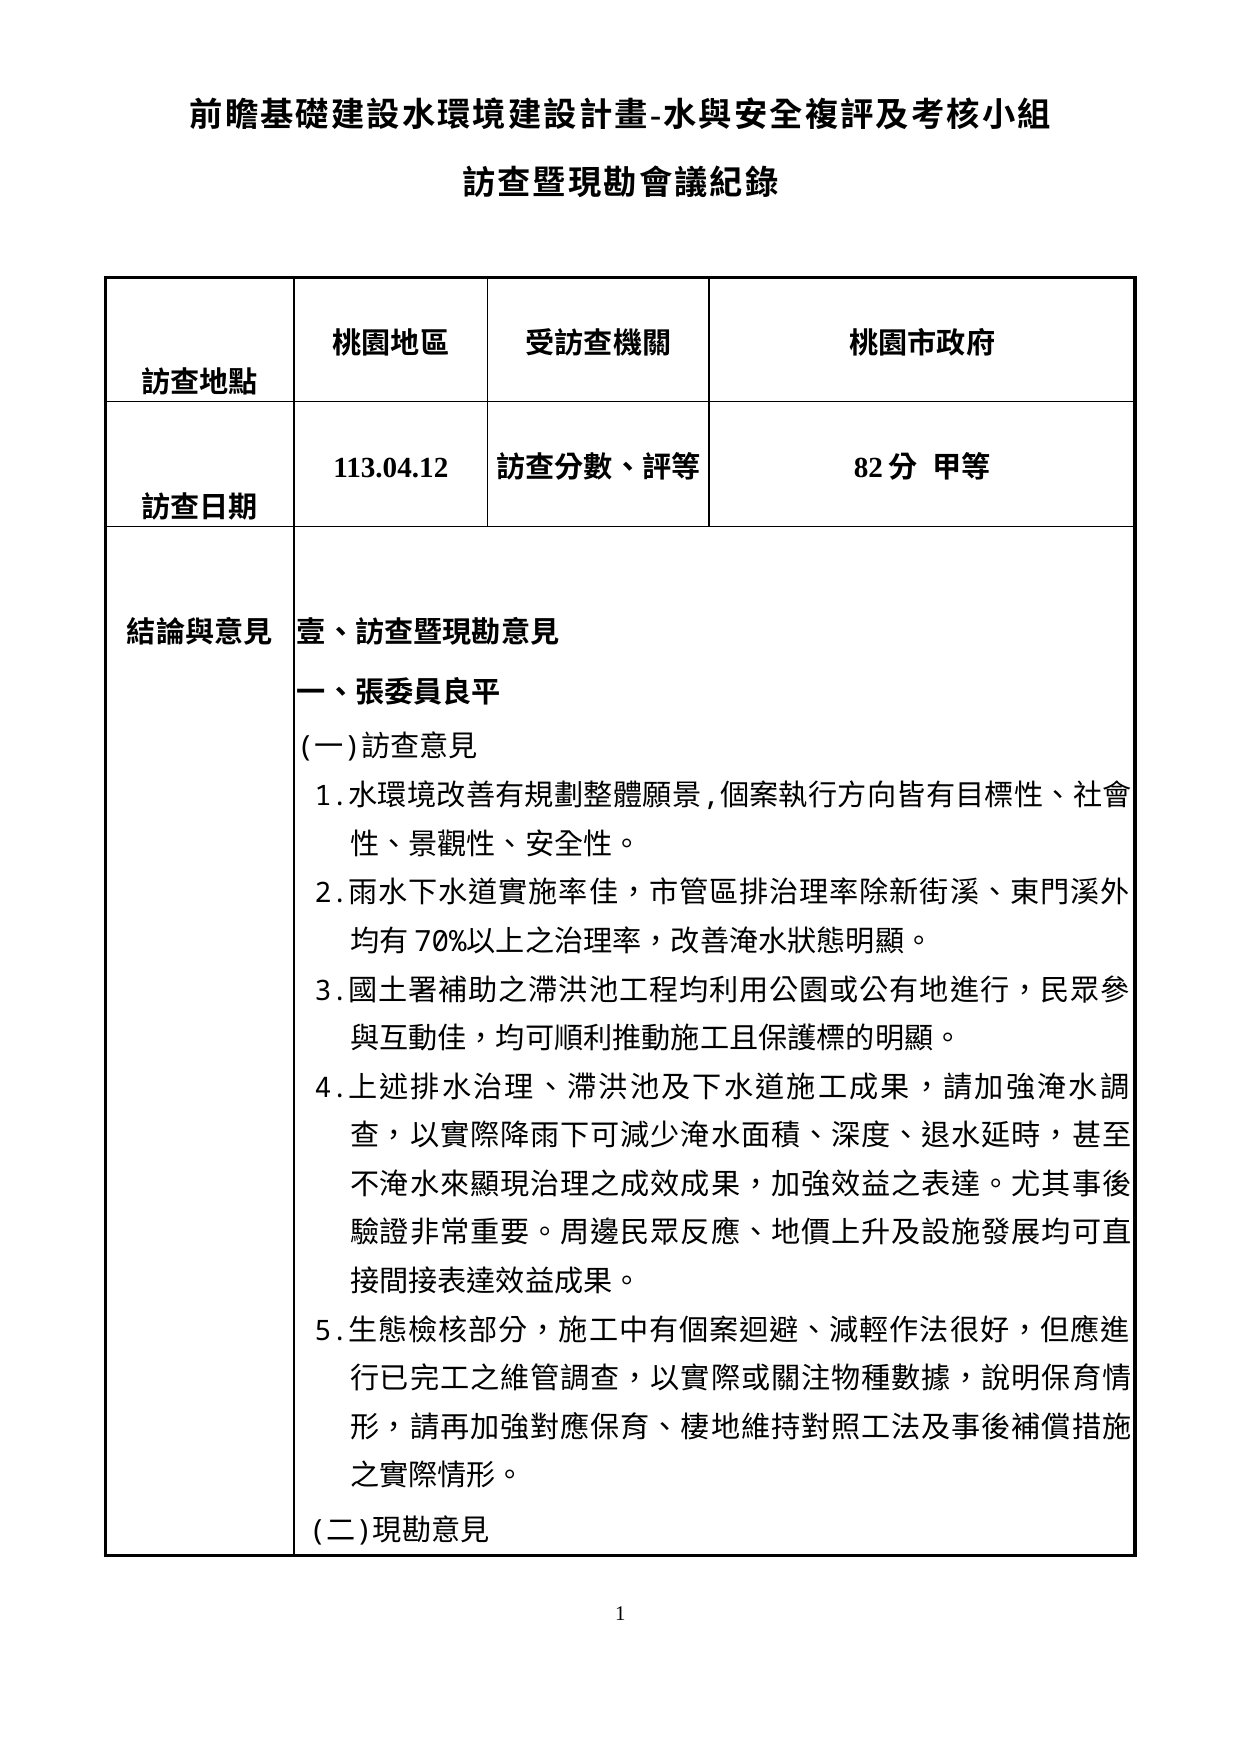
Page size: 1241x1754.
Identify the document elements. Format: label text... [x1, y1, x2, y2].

table_cell 壹、訪查暨現勘意見 一、張委員良平 (一)訪查意見 水環境改善有規劃整體願景,個案執行方向皆有目標性、社會性、景觀性、安全性。 雨水下水道實施率佳，市管區排治理率除新街溪、東門溪外均有70%以上之治理率，改善淹水狀態明顯。 國土署補助之滯洪池工程均利用公園或公有地進行，民眾參與互動佳，均可順利推動施工且保護標的明顯。 上述排水治理、滯洪池及下水道施工成果，請加強淹水調查，以實際降雨下可減少淹水面積、深度、退水延時，甚至不淹水來顯現治理之成效成果，加強效益之表達。尤其事後驗證非常重要。周邊民眾反應、地價上升及設施發展均可直接間接表達效益成果。 生態檢核部分，施工中有個案迴避、減輕作法很好，但應進行已完工之維管調查，以實際或關注物種數據，說明保育情形，請再加強對應保育、棲地維持對照工法及事後補償措施之實際情形。 (二)現勘意見 請再檢討是否依規劃報告水理條件設計本工程，其延續性是否洽當，若下游尚未治理，宜下游段要加強清疏。 現場新設護岸背填回填土請加強分層夯實及洩水孔後濾層增厚，目前已有土方下陷(局部)及淹水孔漏砂現象。 擴大左岸路面漸變段太短易造成車禍，請加強警告、警示標誌及夜間照明反光設施。 請設立道路洩水坡度。 施工中土堆請蓋防塵網。 兩面渠道面為混凝土阻隔生物，未設計橫向生物通道及爬坡道。河道側亦可增拋石，增空隙棲地，缺乏生態檢核實際生態工法。 二、林委員耀淦 (一)訪查意見-生態簡報 P.13有關「施工前評估生態敏感關注區及建議保全對象；施工中確認生態友善措施執行及保全對象狀況；完工後追蹤生態恢復情形及保全對象狀況」一節，方向正確，惟「施工前」究為何時，應予明確。依工程會「生態檢核注意事項」第9點已載明工程自計畫核定、規劃階段、設計階段、施工階段及維護管理階段之生態檢核作業原則;於規劃階段即應辦理生態調查，「指認」生態保全對象，於設計階段再據以設計保育措施(包括：迴避、縮小、減輕、補償)。爰本次簡報於規設階段「建議」保全對象…等等，文字及作業程序應予修正。 生態檢核三大核心主軸「生態保育」、「公民參與」、「資訊公開」，P.14雖有提到「資訊公開」，但未列出網址位置及是否建置專區，請補充。另依生態檢核注意事項第11點規定 ,工程主辦機關應將各階段生態檢核資訊「即時公開」。另各階段過程中是否有辦理「公民參與」?及辦理「公民參與」意見之回饋修正情形，亦請補充說明，並確實辦理。 P.16統計表第3項「霄裡溪」護岸加高應急工程，規設階段現勘次數為「0」，其係提報核定階段生態團隊即已進場，不甚合理或誤繕，請確認；另工程會106年即訂定生態檢核機制，市府接受前瞻水環境補助時間，全程各階段似均需辦理生態檢核。建議市府爾後應提早辦理。 有關簡報說明霄裡溪、老街溪興南一號橋護岸生態檢核及完工後生態監測情形，方向正確，另建議應藉由監測結果回饋檢視原設計之保育措施是否適當，未來並可據以修正。 (二)訪查意見-市府簡報 原簡報顯示，老街溪興南一號護岸、老街溪右岸斷面34-41護岸工程等，用地費占比極高(分別為8成及6成8)，建議儘早取得用地，避免因公告現值調整，提高用地費致排擠工程費。另亦應檢視與原規劃之差異，列為未來補助之參據。 P.45~P.58所提到之3個滯洪池工程，兼具防洪、減災、景觀效益，惟其土方是否平衡，也很重要，也是設計考量及功能效益之一部分，請補充。另滯洪池與地下滯洪空間(設施)之維護管理亦宜訂定維護管理手冊，移交維管單位，俾確實發揮效益。 P.81有關資訊公開網址，建議加設QR code，便民查詢；另有關內容依工程會生態檢核注意事項第13點第2款規定，應包括：作業規定、個案內容、公民參與資訊等，請檢視並補充。 (三)現勘意見 訪查工程雖為應急工程，惟仍應符合流域整體治理規劃，避免解決本淹水區域卻造成下游通洪瓶頸，建議市府再檢視整體規劃及施作順序。 臨路施作護岸設施，為確保行車安全，有關交維設施應確實依交維計畫辦理，並加強夜間警示施設(例如警示燈或警示標誌)。 三、石委員芝菁 桃園市府既已有考量環境、生態、文化、水域治理需求等面向之6大水環境分區規劃，水與安全個案目前以9個(或10個)水域標示施工地理位置，建議搭配分區規劃論述，評估是否符合整體願景。 水域治理案件若成效良好，除達到水域治理目的外，亦可作為藍綠帶串連節點，為評估是否達成此成效，建議於治理過程前中後可規劃生態監測(或可搭配生態檢核進行)，相關生態調查資料留存於市府自建資料庫或存於國內主要生態調查資料庫中，以利市府相關成果累積與長期生態成效評估。桃園市府有多項成效良好的水域治理案件，如老街溪沿岸重點區域，若有長期生態監測證明棲地連結效益，有機會爭取認證成為有效保育地(OECMc)。 桃園市政府相關生態檢核機制，似採行全市案件統一委託進行，其中包含生態顧問團的設計，應評估是否發揮成效。在工程全生命週期，生態檢核團隊是否可以充分透過生態顧問團協助，與工程設計與施工單位充分溝通與採行其建議作法。 各案應考量護岸與鋪面生態化、綠美化採適宜在地生態的原生物種、連通度，上開設計亦應參考在地關注物種的需求設計。本次現勘之龍潭區霄裡溪排水幹線13K+300～13K+469排水改善工程，雖為應急工程，其生態棲地保護雖盡可能考量周邊區域林帶與喬木，但工程本體之水泥護岸結構已造成棲地生態指標明顯下降與橫向廊道功能喪失。實應於設計規畫階段即加以考量，施工完成後之補強規劃僅為補救。 四、農業部林業及自然保育署 (一)訪查意見 有關市府團隊於簡報Part1擘劃整體計畫願景及建設目標，彙整執行成果多達近230頁的簡報，備極辛勞；並已建置本計畫之資訊展示平台，予以讚許；另針對水務局工程督導小組執行成果(P.90，包含執行件數及甲等比例，皆較上級單位查核趨嚴) 值得肯定。 有關市府整體計畫願景及建設目標與本計畫之關聯性，應系統化的強化聯結(如藉由計畫之經費挹注可達成之願景及目標為何)，針對簡報內容建議如下： 針對都會區域規劃3處大型滯洪池，減少淹水區域及提升防災韌性值得肯定，惟建議相關設施應由設計規劃單位依設計內容，提供後續的操作及維管標準作業程序，俾利營運單位操作及維管，亦可作為市府巡檢之依據。 有關P.40~43，社子溪月眉橋下游至慈恩橋右岸護岸治理工程(含慈恩橋改建)，己於113年3月13完工，後續請依行政院109年7月21日訂頒「橋梁維護管理作業要點」及相關規定辧理，以維護民眾通行安全。 簡報P.18-19各項工作執行概況及相關統計表，較不易看出計畫之實際執行進度是否有差異(究竟是超前或落後)，建議可彙整附錄一、二各項工作之總表，俾利整體性瞭解計畫之執行概況及系統性管控異常工程之發生。 生態檢核三大核心工作為生態物種指認、公民參與及資訊公開，建議生態團隊依工程會「公共工程生態檢核注意事項」相關規定辦理，並應加強與工程主辦單位、規劃設計團隊及施工廠商溝通，以減輕公共工程對生態環境造成之負面影響，積極創造優質之生態環境。 簡報P.81，有關資訊展示平台經實際操作後，建議市府團隊可逐步依民眾角度，提供適當及必要性之資訊，並以人性化之方式強化網頁動線(如直觀易懂、簡潔明瞭、便於搜尋)，便利人民共享及利用資訊，增進對公共事務之瞭解、信賴及監督。 (三)現勘意見 有關個案工程之執行，仍應以整體計畫之達成為目標，以避免再衍生其他區域之問題。 生態檢核工作之執行，請依現地實際狀況，按工程會「公共工程生態檢核注意事項」及相關規定落實辦理。 施工現況仍有部分交維、蜂窩、感電、背填夯實、臨時防災、裸露土方保護、漸變段束縮及高落差職安議題，請主辦單位切實督責相關單位妥處。 五、經濟部水利署工程事務組 主辦機關簡報時間甚長，建議不宜由各工程主辦科各自派員簡報，應由共同督辦長官一個人報，以利時間之掌控。 簡報內容未見節能減碳之內容，爾後建議補充辦理情形。 簡報P.18及P.107均有提及2件工程已取消，請說明其原因及是否影響相關經費及執行率。 簡報P.25~31有關老街溪興南一號護岸延長工程，其圖面之呈現方式易令人誤解水流係貼著左岸堤防流動，建議修正。 簡報P.36所提魚避水道之構想頗佳，惟日後營管階段是否有規劃進行監測，以驗證有否達到設計之目的？ 簡報P.67同和公園結合調節池，鄰近托兒所，有提供兒童戶外教學及遊戲設施，立意頗佳，惟未見營運階段是否有規劃確保兒童安全之鄰水安全措施，請補充說明。 簡報P.108中之應急工程，仍見有108年度之應急工程經費尚未執行完畢之情形，請加速辦理。 生態檢核簡報P.23，霄裡溪排水用了大量的造型模板，沒必要且不符合生態。 生態檢核簡報P.28以鳥類多樣來說明生態友善措施具有成效，惟因工程係屬河川改善工程，仍請補充魚類監測結果具說服力。 六、經濟部水利署河川海岸組 今年桃園市政府於縣市管河川及區域排水改善計畫分配約2.71億元，截至113年3月底核銷比約3.68%偏低，請市政府盡速辦理請款及核銷，以期提高相關執行績效。 老街溪右岸斷面34至斷面41護岸新建工程，(中央補助2.222億元)，預定完工日期為114年4月29日，請市政府加速趕辦。若114年無五期預算，則後續已發包工程所需經費將由市政府自籌。 社子溪月眉橋下游至慈恩橋右岸護岸治理工程(含慈恩橋改建)已於今年3月13日完工，請市政府趕辦決算及請款核銷事宜。 經濟部核定市政府辦理大牛欄支線(環中東路至普光街45巷)排水改善應急工程，請市政府依規定於4月底前完成發包，請趕辦以盡速完成相關整治，及早提升當地防洪保護標準。另簡報P.100本工程應為發包中。 汛期將至，請市政府於各執行工程案件備妥相關防汛措施，以免由防汛缺口，發生淹水災情。 七、經濟部水利署土地管理組 市府辦理前瞻基礎建設計畫各批次用地取得計7件，其中6件已執行完畢，尚未執行1件為預備工程案件；應執行中央補助用地經費總計約7.2億元，已執行98.5%，市府用地取得執行績效很不錯，值得肯定。 附錄一經費執行表P.113有關用地經費執行表計畫名稱第六批-老街溪右岸斷面34至斷面41護岸新建工程，已請撥補助費2億7,500萬元並已辦理決算，表內僅寫原則核定？另第五批-新街溪斷面88至斷面89左岸堤防改善工程已請款數額有誤，請查明更正。 附錄二經費執行表P.119序號7-新街溪斷面88至斷面89左岸堤防改善工程，用地取得已完成，內容標示無用地，請查明更正。 八、經濟部水利署水利防災組 非工程措施部分在前瞻計畫下，市府在本(113)年度辦理5台大型移動式抽水機增購5台，主要預佈在東門溪，目前已經完成發包採購，預計在7月4日交機，由於汛期將至在汛期階段尚未到位期間，請市府在暨有9台機組下配合應變，倘不足再向本部水利署或鄰近縣市協助相互支援。 有關其他非工程措施補助列入本部水利署其他補助計畫項內。 3月19日起已調整桃園市政府轄區水情燈號為提醒綠燈，目前水利署已調度5台至老街溪左右岸(芝和橋)及3台至新街溪順水左岸(水尾橋)已抽取川流水補助桃園大圳供農業灌溉用水。感謝桃園市政府水務局協助辦理河道整理汲水，共同努力合作防旱工作。未來滯洪池排水工程規劃將水源(水質無虞時)於旱季時段導引至桃園大圳或灌排內。 貳、綜合結論 (一)訪查 計畫願景(含各水系排水明細、淹水潛勢改善情形、治理中瓶頸段急需段、後續尚須治理部分)扣合水環境藍綠帶規劃；併請增列計畫總表明細(含執行進度、經費支用)分列相關部會。 執行經費控管部分，截至113年3月底核銷比約3.68%偏低，請參照水利署核定經費及支用比定義作為管控，盡速辦理請款及核銷，以期提高相關執行績效。另請增列計畫經費總明細表。 計畫總維管經費部分，河川區排清疏雨水下水道清淤作業請具體說明辦理情形。完工後工程、移動式抽水站、水閘門、滯洪池等維護經費補列說明113年編列情形，並請建立維護管理手冊。 資訊公開及媒體與論部分，相關內容請隨時更新。 112年度應急工程請加速於今年汛期前4月底前完工，倘無法完工，請加強防汛緊急應變措施。治理工程尚未發包，請盡速發包，並於113 年底前完工。 滯洪池施工進度請內政部國土管理署追蹤控管，滯洪池啟閉滯洪功能請市府於今年度汛期發揮滯洪功效。 生態檢核部分，請參採委員提供意見，從調查物種至保育策略及自主檢查表，相關作業請落實即時公開及公民參與，並請生態團隊以全生命週期研提相關策略，回饋縣府落實於設計、施工等階段。另後續維管落實相關物種監測。 (二)「龍潭區霄裡溪排水幹線13K+300~13K+469排水改善應急工程」現勘 工程整治應符合流域整體治理，本工程解決本淹水區段卻影響下游易淹，市府請再檢視整體施作順序及配置必要的防洪措施。 臨路施作護岸設施，有關交維設施應確實依交維計畫辦理，請於出入口加強安全措施，另護岸二種型式之護欄漸變段長度恐不足，請檢討改善，並加強夜間警示設施(例如警示燈或警示標誌)。 汛期前本工程至少須發揮排水功能，確保汛期安全。 (三)各委員及單位代表意見請受訪單位參酌辦理，並於113年5月24日前改善完成，同時將改善辦理情形及照片彙整成冊，函送經濟部並副知其他參與訪查部會辦理結案。 [295, 527, 1133, 1553]
table_cell 訪查日期 [107, 402, 293, 526]
table_header 桃園地區 [295, 279, 487, 401]
table_header 訪查地點 [107, 279, 293, 401]
text 前瞻基礎建設水環境建設計畫-水與安全複評及考核小組 [187, 88, 1053, 136]
table_cell 訪查分數、評等 [488, 402, 708, 526]
text 訪查暨現勘會議紀錄 [187, 156, 1053, 204]
table_header 桃園市政府 [710, 279, 1133, 401]
table_cell 結論與意見 [107, 527, 293, 1553]
table_header 受訪查機關 [488, 279, 708, 401]
table_cell 82分 甲等 [710, 402, 1133, 526]
table_cell 113.04.12 [295, 402, 487, 526]
